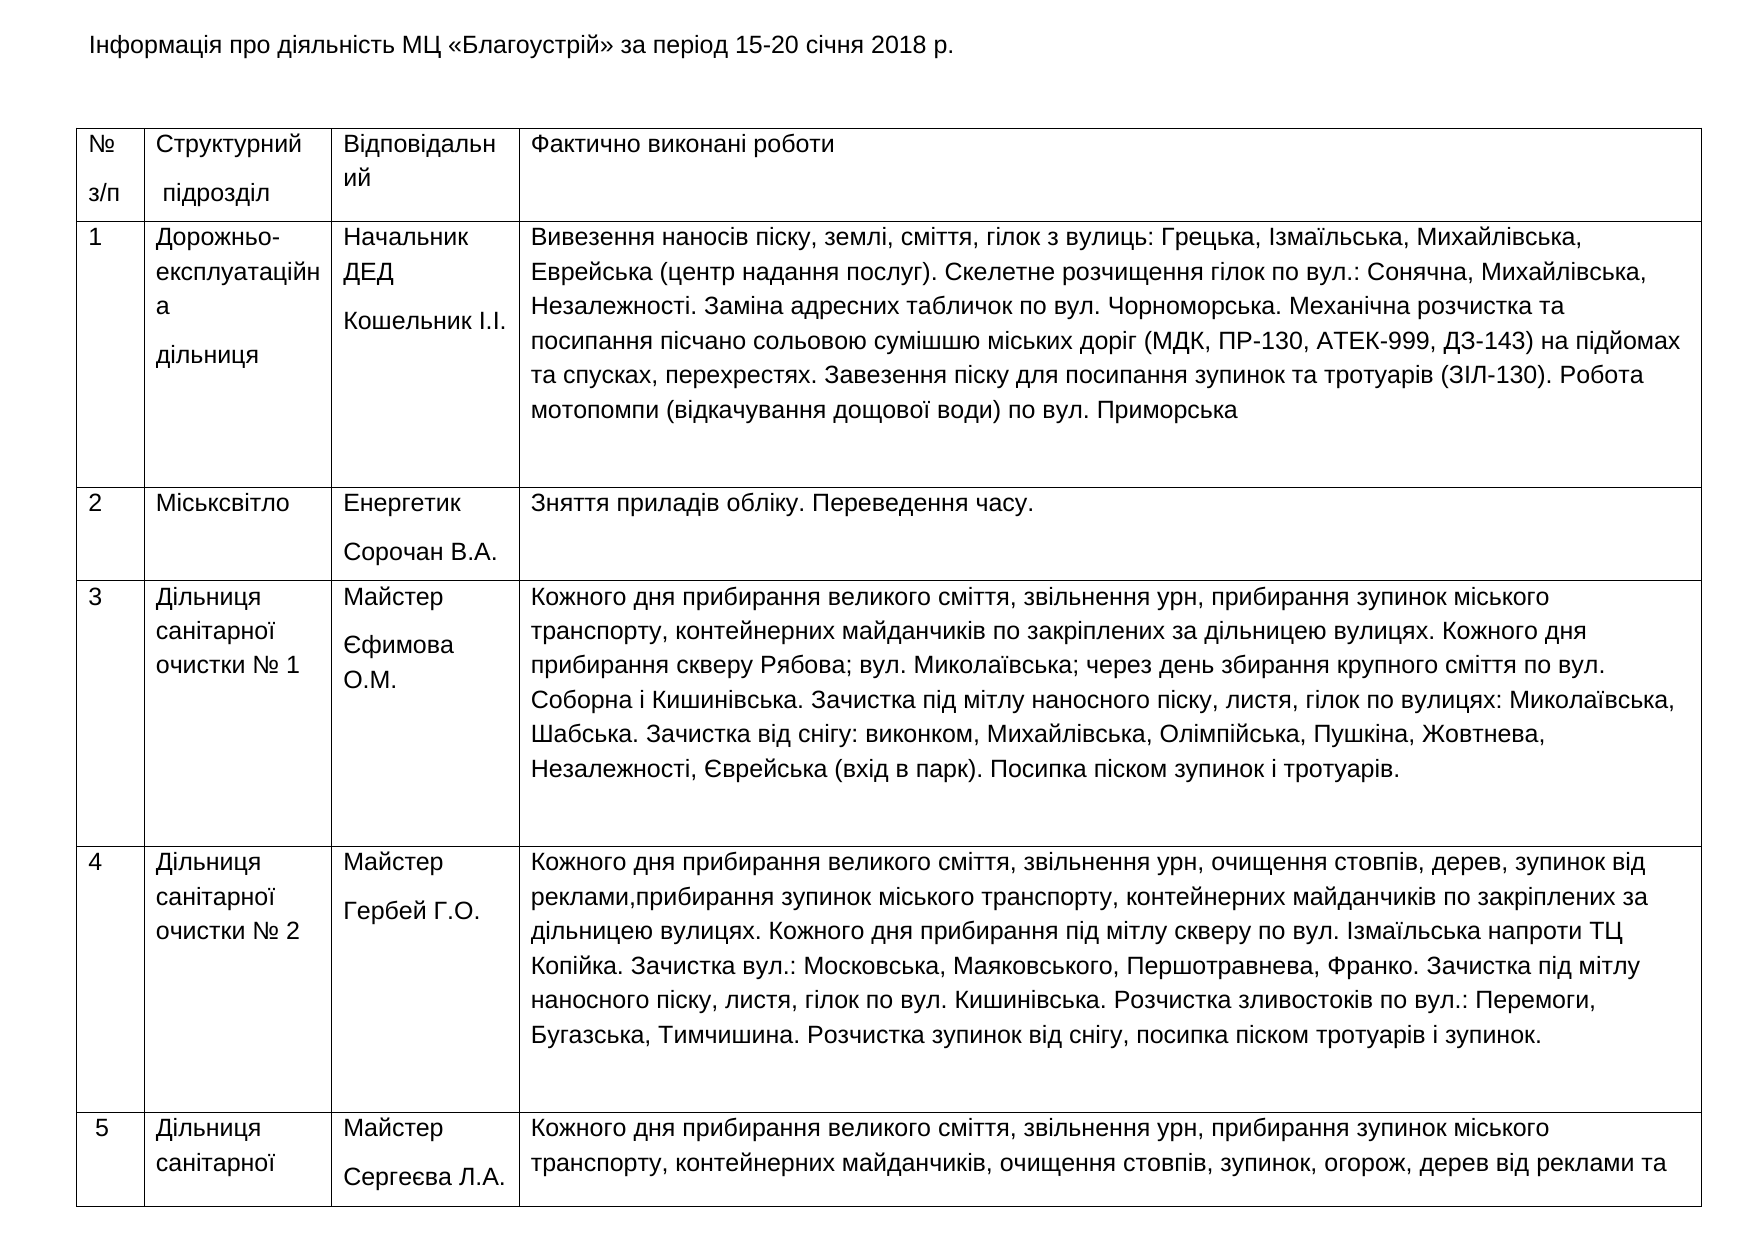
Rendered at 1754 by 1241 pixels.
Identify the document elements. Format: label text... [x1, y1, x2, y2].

table_cell Кожного дня прибирання великого сміття, звільнення урн, прибирання зупинок міського транспорту, контейнерних майданчиків по закріплених за дільницею вулицях. Кожного дня прибирання скверу Рябова; вул. Миколаївська; через день збирання крупного сміття по вул. Соборна і Кишинівська. Зачистка під мітлу наносного піску, листя, гілок по вулицях: Миколаївська, Шабська. Зачистка від снігу: виконком, Михайлівська, Олімпійська, Пушкіна, Жовтнева, Незалежності, Єврейська (вхід в парк). Посипка піском зупинок і тротуарів. [520, 581, 1701, 846]
table_cell Міськсвітло [145, 488, 331, 580]
table_header Фактично виконані роботи [520, 129, 1701, 221]
table_cell Начальник ДЕД Кошельник І.І. [332, 222, 519, 487]
table_cell Майстер Сергеєва Л.А. [332, 1113, 519, 1206]
table_cell 2 [77, 488, 144, 580]
table_cell 4 [77, 847, 144, 1112]
table_header № з/п [77, 129, 144, 221]
table_cell Енергетик Сорочан В.А. [332, 488, 519, 580]
table_cell Дільниця санітарної [145, 1113, 331, 1206]
table_cell Дільниця санітарної очистки № 1 [145, 581, 331, 846]
table_cell Майстер Єфимова О.М. [332, 581, 519, 846]
table_cell 5 [77, 1113, 144, 1206]
table_cell Дорожньо-експлуатаційна дільниця [145, 222, 331, 487]
text Інформація про діяльність МЦ «Благоустрій» за період 15-20 січня 2018 р. [89, 29, 1695, 58]
table_cell 3 [77, 581, 144, 846]
table_cell Дільниця санітарної очистки № 2 [145, 847, 331, 1112]
table_cell Кожного дня прибирання великого сміття, звільнення урн, прибирання зупинок міського транспорту, контейнерних майданчиків, очищення стовпів, зупинок, огорож, дерев від реклами та [520, 1113, 1701, 1206]
table_header Відповідальний [332, 129, 519, 221]
table_cell 1 [77, 222, 144, 487]
table_cell Майстер Гербей Г.О. [332, 847, 519, 1112]
table_header Структурний підрозділ [145, 129, 331, 221]
table_cell Зняття приладів обліку. Переведення часу. [520, 488, 1701, 580]
table_cell Вивезення наносів піску, землі, сміття, гілок з вулиць: Грецька, Ізмаїльська, Михайлівська, Еврейська (центр надання послуг). Скелетне розчищення гілок по вул.: Сонячна, Михайлівська, Незалежності. Заміна адресних табличок по вул. Чорноморська. Механічна розчистка та посипання пісчано сольовою сумішшю міських доріг (МДК, ПР-130, АТЕК-999, ДЗ-143) на підйомах та спусках, перехрестях. Завезення піску для посипання зупинок та тротуарів (ЗІЛ-130). Робота мотопомпи (відкачування дощової води) по вул. Приморська [520, 222, 1701, 487]
table_cell Кожного дня прибирання великого сміття, звільнення урн, очищення стовпів, дерев, зупинок від реклами,прибирання зупинок міського транспорту, контейнерних майданчиків по закріплених за дільницею вулицях. Кожного дня прибирання під мітлу скверу по вул. Ізмаїльська напроти ТЦ Копійка. Зачистка вул.: Московська, Маяковського, Першотравнева, Франко. Зачистка під мітлу наносного піску, листя, гілок по вул. Кишинівська. Розчистка зливостоків по вул.: Перемоги, Бугазська, Тимчишина. Розчистка зупинок від снігу, посипка піском тротуарів і зупинок. [520, 847, 1701, 1112]
